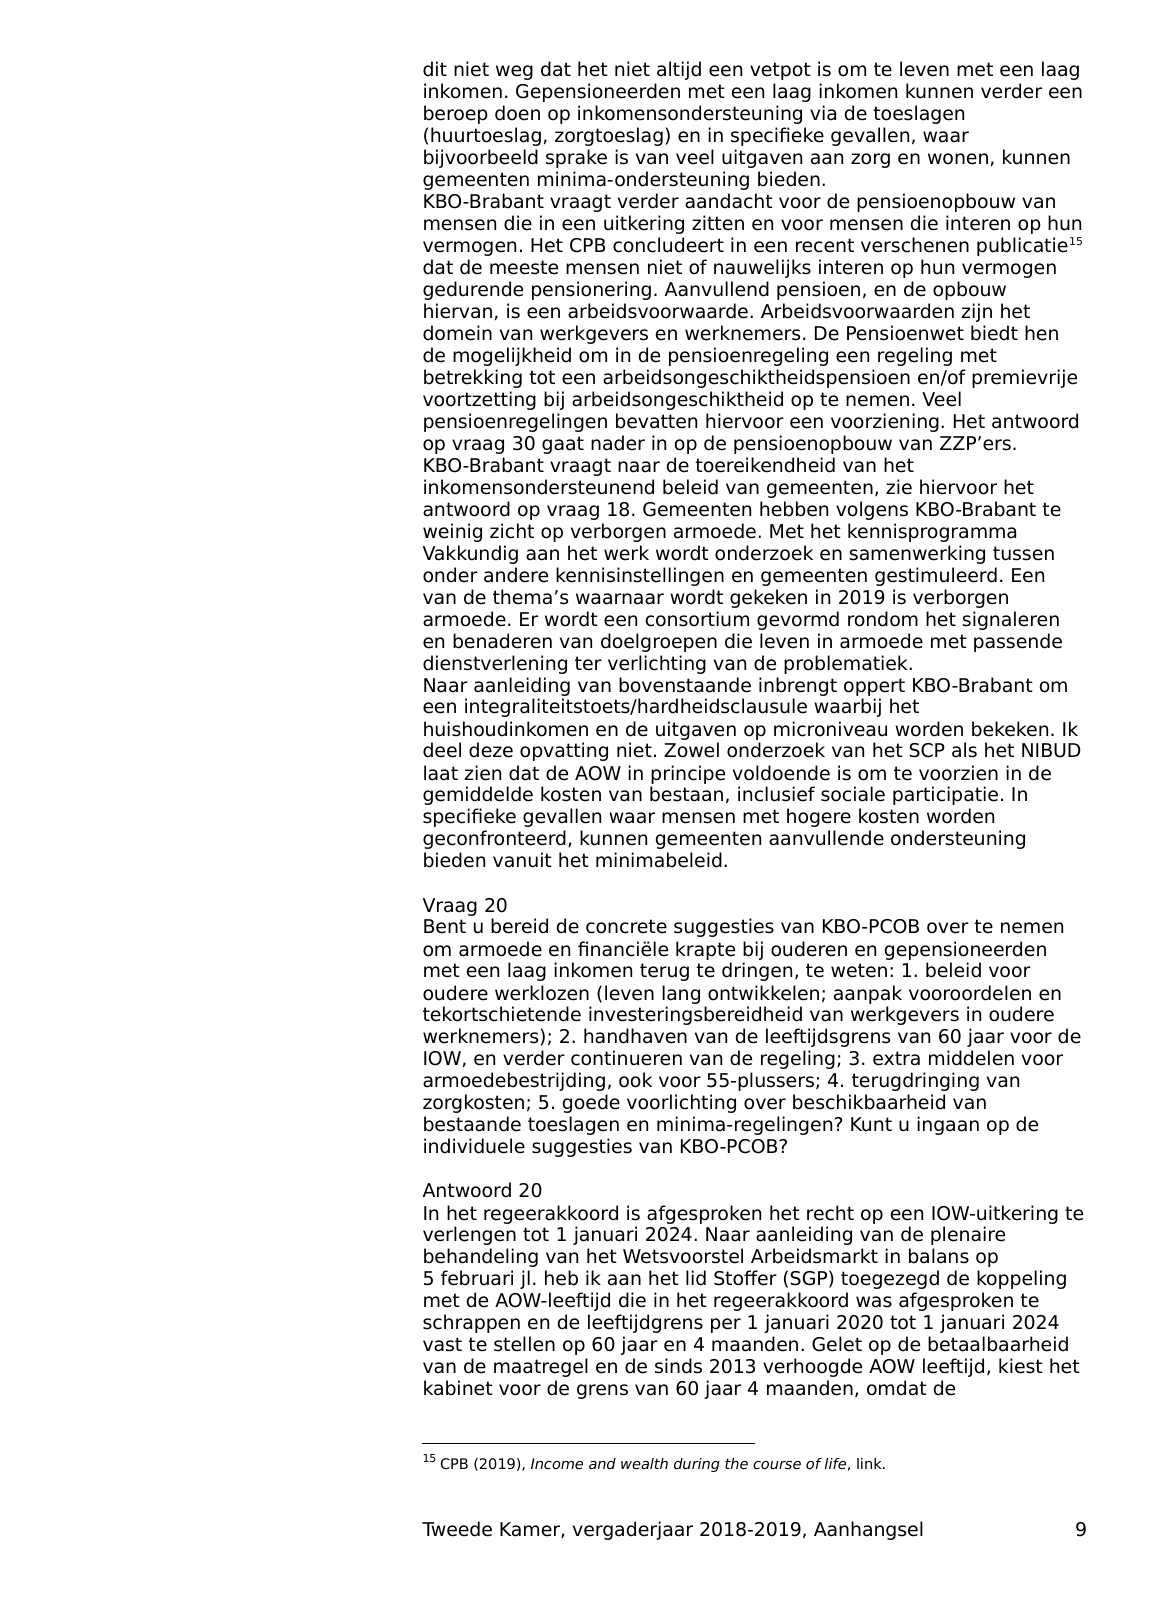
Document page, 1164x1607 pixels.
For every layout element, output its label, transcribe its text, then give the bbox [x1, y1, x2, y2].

text dit niet weg dat het niet altijd een vetpot is om te leven met een laag inkomen. Gepensioneerden met een laag inkomen kunnen verder een beroep doen op inkomensondersteuning via de toeslagen (huurtoeslag, zorgtoeslag) en in specifieke gevallen, waar bijvoorbeeld sprake is van veel uitgaven aan zorg en wonen, kunnen gemeenten minima-ondersteuning bieden. [422, 59, 1087, 191]
text Antwoord 20 [422, 1180, 1087, 1202]
text KBO-Brabant vraagt verder aandacht voor de pensioenopbouw van mensen die in een uitkering zitten en voor mensen die interen op hun vermogen. Het CPB concludeert in een recent verschenen publicatie dat de meeste mensen niet of nauwelijks interen op hun vermogen gedurende pensionering. Aanvullend pensioen, en de opbouw hiervan, is een arbeidsvoorwaarde. Arbeidsvoorwaarden zijn het domein van werkgevers en werknemers. De Pensioenwet biedt hen de mogelijkheid om in de pensioenregeling een regeling met betrekking tot een arbeidsongeschiktheidspensioen en/of premievrije voortzetting bij arbeidsongeschiktheid op te nemen. Veel pensioenregelingen bevatten hiervoor een voorziening. Het antwoord op vraag 30 gaat nader in op de pensioenopbouw van ZZP’ers. [422, 191, 1087, 455]
text Bent u bereid de concrete suggesties van KBO-PCOB over te nemen om armoede en financiële krapte bij ouderen en gepensioneerden met een laag inkomen terug te dringen, te weten: 1. beleid voor oudere werklozen (leven lang ontwikkelen; aanpak vooroordelen en tekortschietende investeringsbereidheid van werkgevers in oudere werknemers); 2. handhaven van de leeftijdsgrens van 60 jaar voor de IOW, en verder continueren van de regeling; 3. extra middelen voor armoedebestrijding, ook voor 55-plussers; 4. terugdringing van zorgkosten; 5. goede voorlichting over beschikbaarheid van bestaande toeslagen en minima-regelingen? Kunt u ingaan op de individuele suggesties van KBO-PCOB? [422, 916, 1087, 1158]
text CPB (2019), Income and wealth during the course of life, link. [422, 1452, 1087, 1474]
text Naar aanleiding van bovenstaande inbrengt oppert KBO-Brabant om een integraliteitstoets/hardheidsclausule waarbij het huishoudinkomen en de uitgaven op microniveau worden bekeken. Ik deel deze opvatting niet. Zowel onderzoek van het SCP als het NIBUD laat zien dat de AOW in principe voldoende is om te voorzien in de gemiddelde kosten van bestaan, inclusief sociale participatie. In specifieke gevallen waar mensen met hogere kosten worden geconfronteerd, kunnen gemeenten aanvullende ondersteuning bieden vanuit het minimabeleid. [422, 674, 1087, 872]
text In het regeerakkoord is afgesproken het recht op een IOW-uitkering te verlengen tot 1 januari 2024. Naar aanleiding van de plenaire behandeling van het Wetsvoorstel Arbeidsmarkt in balans op 5 februari jl. heb ik aan het lid Stoffer (SGP) toegezegd de koppeling met de AOW-leeftijd die in het regeerakkoord was afgesproken te schrappen en de leeftijdgrens per 1 januari 2020 tot 1 januari 2024 vast te stellen op 60 jaar en 4 maanden. Gelet op de betaalbaarheid van de maatregel en de sinds 2013 verhoogde AOW leeftijd, kiest het kabinet voor de grens van 60 jaar 4 maanden, omdat de [422, 1202, 1087, 1400]
text KBO-Brabant vraagt naar de toereikendheid van het inkomensondersteunend beleid van gemeenten, zie hiervoor het antwoord op vraag 18. Gemeenten hebben volgens KBO-Brabant te weinig zicht op verborgen armoede. Met het kennisprogramma Vakkundig aan het werk wordt onderzoek en samenwerking tussen onder andere kennisinstellingen en gemeenten gestimuleerd. Een van de thema’s waarnaar wordt gekeken in 2019 is verborgen armoede. Er wordt een consortium gevormd rondom het signaleren en benaderen van doelgroepen die leven in armoede met passende dienstverlening ter verlichting van de problematiek. [422, 455, 1087, 674]
text Vraag 20 [422, 894, 1087, 916]
